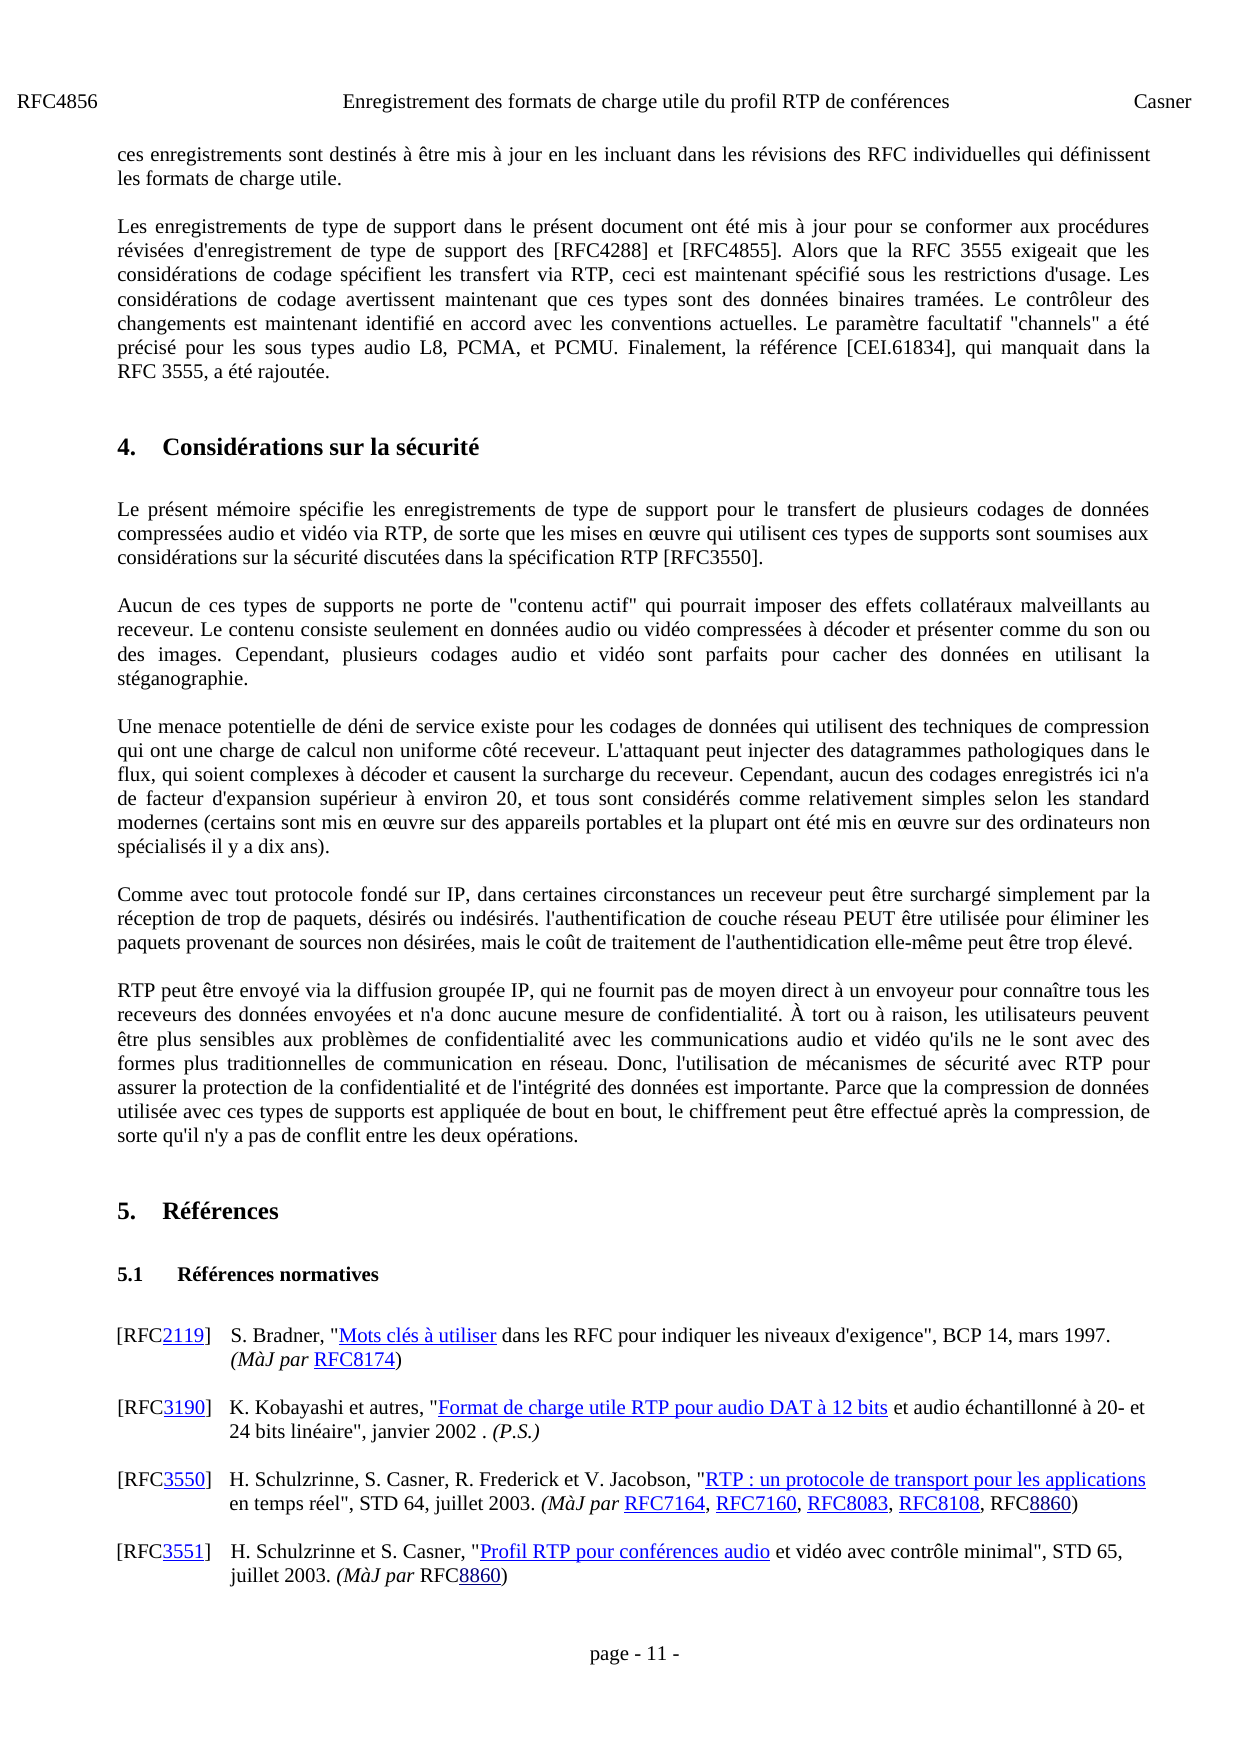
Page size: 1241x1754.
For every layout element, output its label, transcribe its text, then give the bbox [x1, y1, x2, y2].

text Les enregistrements de type de support dans le présent document ont été mis à jour pour se conformer aux procédures révisées d'enregistrement de type de support des [RFC4288] et [RFC4855]. Alors que la RFC 3555 exigeait que les considérations de codage spécifient les transfert via RTP, ceci est maintenant spécifié sous les restrictions d'usage. Les considérations de codage avertissent maintenant que ces types sont des données binaires tramées. Le contrôleur des changements est maintenant identifié en accord avec les conventions actuelles. Le paramètre facultatif "channels" a été précisé pour les sous types audio L8, PCMA, et PCMU. Finalement, la référence [CEI.61834], qui manquait dans la RFC 3555, a été rajoutée. [117, 214, 1152, 383]
text Aucun de ces types de supports ne porte de "contenu actif" qui pourrait imposer des effets collatéraux malveillants au receveur. Le contenu consiste seulement en données audio ou vidéo compressées à décoder et présenter comme du son ou des images. Cependant, plusieurs codages audio et vidéo sont parfaits pour cacher des données en utilisant la stéganographie. [117, 593, 1152, 689]
text [RFC3190] K. Kobayashi et autres, "Format de charge utile RTP pour audio DAT à 12 bits et audio échantillonné à 20- et 24 bits linéaire", janvier 2002 . (P.S.) [117, 1395, 1152, 1443]
text [RFC3551] H. Schulzrinne et S. Casner, "Profil RTP pour conférences audio et vidéo avec contrôle minimal", STD 65, juillet 2003. (MàJ par RFC8860) [116, 1539, 1152, 1587]
text [RFC3550] H. Schulzrinne, S. Casner, R. Frederick et V. Jacobson, "RTP : un protocole de transport pour les applications en temps réel", STD 64, juillet 2003. (MàJ par RFC7164, RFC7160, RFC8083, RFC8108, RFC8860) [117, 1467, 1152, 1515]
text RTP peut être envoyé via la diffusion groupée IP, qui ne fournit pas de moyen direct à un envoyeur pour connaître tous les receveurs des données envoyées et n'a donc aucune mesure de confidentialité. À tort ou à raison, les utilisateurs peuvent être plus sensibles aux problèmes de confidentialité avec les communications audio et vidéo qu'ils ne le sont avec des formes plus traditionnelles de communication en réseau. Donc, l'utilisation de mécanismes de sécurité avec RTP pour assurer la protection de la confidentialité et de l'intégrité des données est importante. Parce que la compression de données utilisée avec ces types de supports est appliquée de bout en bout, le chiffrement peut être effectué après la compression, de sorte qu'il n'y a pas de conflit entre les deux opérations. [117, 978, 1152, 1147]
subtitle 5.1 Références normatives [117, 1262, 1152, 1286]
text ces enregistrements sont destinés à être mis à jour en les incluant dans les révisions des RFC individuelles qui définissent les formats de charge utile. [117, 142, 1152, 190]
text Une menace potentielle de déni de service existe pour les codages de données qui utilisent des techniques de compression qui ont une charge de calcul non uniforme côté receveur. L'attaquant peut injecter des datagrammes pathologiques dans le flux, qui soient complexes à décoder et causent la surcharge du receveur. Cependant, aucun des codages enregistrés ici n'a de facteur d'expansion supérieur à environ 20, et tous sont considérés comme relativement simples selon les standard modernes (certains sont mis en œuvre sur des appareils portables et la plupart ont été mis en œuvre sur des ordinateurs non spécialisés il y a dix ans). [117, 714, 1152, 858]
subtitle 5. Références [117, 1196, 1152, 1224]
subtitle 4. Considérations sur la sécurité [117, 432, 1152, 461]
text Le présent mémoire spécifie les enregistrements de type de support pour le transfert de plusieurs codages de données compressées audio et vidéo via RTP, de sorte que les mises en œuvre qui utilisent ces types de supports sont soumises aux considérations sur la sécurité discutées dans la spécification RTP [RFC3550]. [117, 497, 1152, 569]
text [RFC2119] S. Bradner, "Mots clés à utiliser dans les RFC pour indiquer les niveaux d'exigence", BCP 14, mars 1997. (MàJ par RFC8174) [116, 1323, 1152, 1371]
text Comme avec tout protocole fondé sur IP, dans certaines circonstances un receveur peut être surchargé simplement par la réception de trop de paquets, désirés ou indésirés. l'authentification de couche réseau PEUT être utilisée pour éliminer les paquets provenant de sources non désirées, mais le coût de traitement de l'authentidication elle-même peut être trop élevé. [117, 882, 1152, 954]
